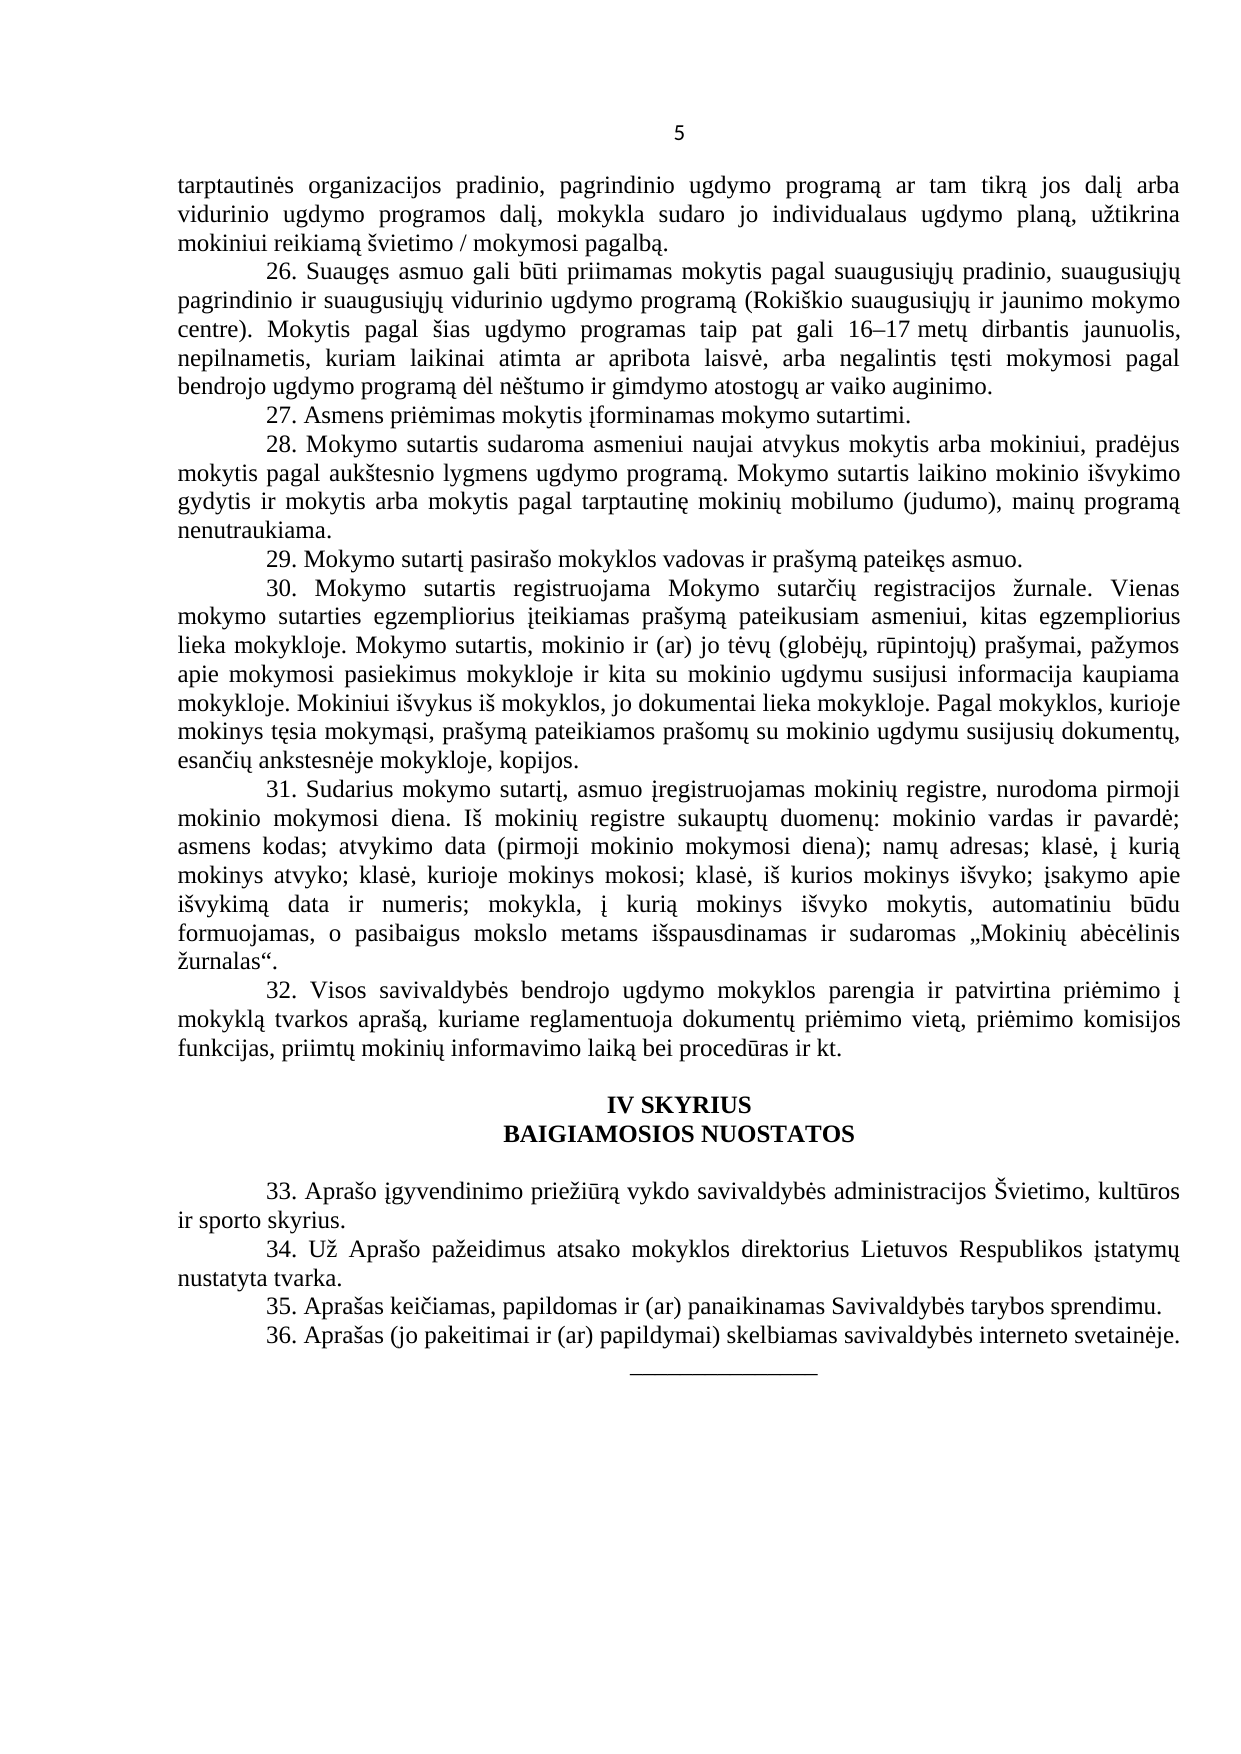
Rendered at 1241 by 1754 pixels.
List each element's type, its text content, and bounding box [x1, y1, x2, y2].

text 34. Už Aprašo pažeidimus atsako mokyklos direktorius Lietuvos Respublikos įstatymų nustatyta tvarka. [177, 1234, 1181, 1291]
text 27. Asmens priėmimas mokytis įforminamas mokymo sutartimi. [177, 400, 1181, 429]
text IV SKYRIUS [177, 1090, 1181, 1119]
text 32. Visos savivaldybės bendrojo ugdymo mokyklos parengia ir patvirtina priėmimo į mokyklą tvarkos aprašą, kuriame reglamentuoja dokumentų priėmimo vietą, priėmimo komisijos funkcijas, priimtų mokinių informavimo laiką bei procedūras ir kt. [177, 975, 1181, 1061]
text 35. Aprašas keičiamas, papildomas ir (ar) panaikinamas Savivaldybės tarybos sprendimu. [177, 1291, 1181, 1320]
text 30. Mokymo sutartis registruojama Mokymo sutarčių registracijos žurnale. Vienas mokymo sutarties egzempliorius įteikiamas prašymą pateikusiam asmeniui, kitas egzempliorius lieka mokykloje. Mokymo sutartis, mokinio ir (ar) jo tėvų (globėjų, rūpintojų) prašymai, pažymos apie mokymosi pasiekimus mokykloje ir kita su mokinio ugdymu susijusi informacija kaupiama mokykloje. Mokiniui išvykus iš mokyklos, jo dokumentai lieka mokykloje. Pagal mokyklos, kurioje mokinys tęsia mokymąsi, prašymą pateikiamos prašomų su mokinio ugdymu susijusių dokumentų, esančių ankstesnėje mokykloje, kopijos. [177, 573, 1181, 774]
text 28. Mokymo sutartis sudaroma asmeniui naujai atvykus mokytis arba mokiniui, pradėjus mokytis pagal aukštesnio lygmens ugdymo programą. Mokymo sutartis laikino mokinio išvykimo gydytis ir mokytis arba mokytis pagal tarptautinę mokinių mobilumo (judumo), mainų programą nenutraukiama. [177, 429, 1181, 544]
text BAIGIAMOSIOS NUOSTATOS [177, 1119, 1181, 1148]
text 33. Aprašo įgyvendinimo priežiūrą vykdo savivaldybės administracijos Švietimo, kultūros ir sporto skyrius. [177, 1176, 1181, 1234]
text 26. Suaugęs asmuo gali būti priimamas mokytis pagal suaugusiųjų pradinio, suaugusiųjų pagrindinio ir suaugusiųjų vidurinio ugdymo programą (Rokiškio suaugusiųjų ir jaunimo mokymo centre). Mokytis pagal šias ugdymo programas taip pat gali 16–17 metų dirbantis jaunuolis, nepilnametis, kuriam laikinai atimta ar apribota laisvė, arba negalintis tęsti mokymosi pagal bendrojo ugdymo programą dėl nėštumo ir gimdymo atostogų ar vaiko auginimo. [177, 256, 1181, 400]
text _______________ [177, 1349, 1181, 1378]
text 31. Sudarius mokymo sutartį, asmuo įregistruojamas mokinių registre, nurodoma pirmoji mokinio mokymosi diena. Iš mokinių registre sukauptų duomenų: mokinio vardas ir pavardė; asmens kodas; atvykimo data (pirmoji mokinio mokymosi diena); namų adresas; klasė, į kurią mokinys atvyko; klasė, kurioje mokinys mokosi; klasė, iš kurios mokinys išvyko; įsakymo apie išvykimą data ir numeris; mokykla, į kurią mokinys išvyko mokytis, automatiniu būdu formuojamas, o pasibaigus mokslo metams išspausdinamas ir sudaromas „Mokinių abėcėlinis žurnalas“. [177, 774, 1181, 975]
text 36. Aprašas (jo pakeitimai ir (ar) papildymai) skelbiamas savivaldybės interneto svetainėje. [177, 1320, 1181, 1349]
text 29. Mokymo sutartį pasirašo mokyklos vadovas ir prašymą pateikęs asmuo. [177, 544, 1181, 573]
text tarptautinės organizacijos pradinio, pagrindinio ugdymo programą ar tam tikrą jos dalį arba vidurinio ugdymo programos dalį, mokykla sudaro jo individualaus ugdymo planą, užtikrina mokiniui reikiamą švietimo / mokymosi pagalbą. [177, 170, 1181, 256]
